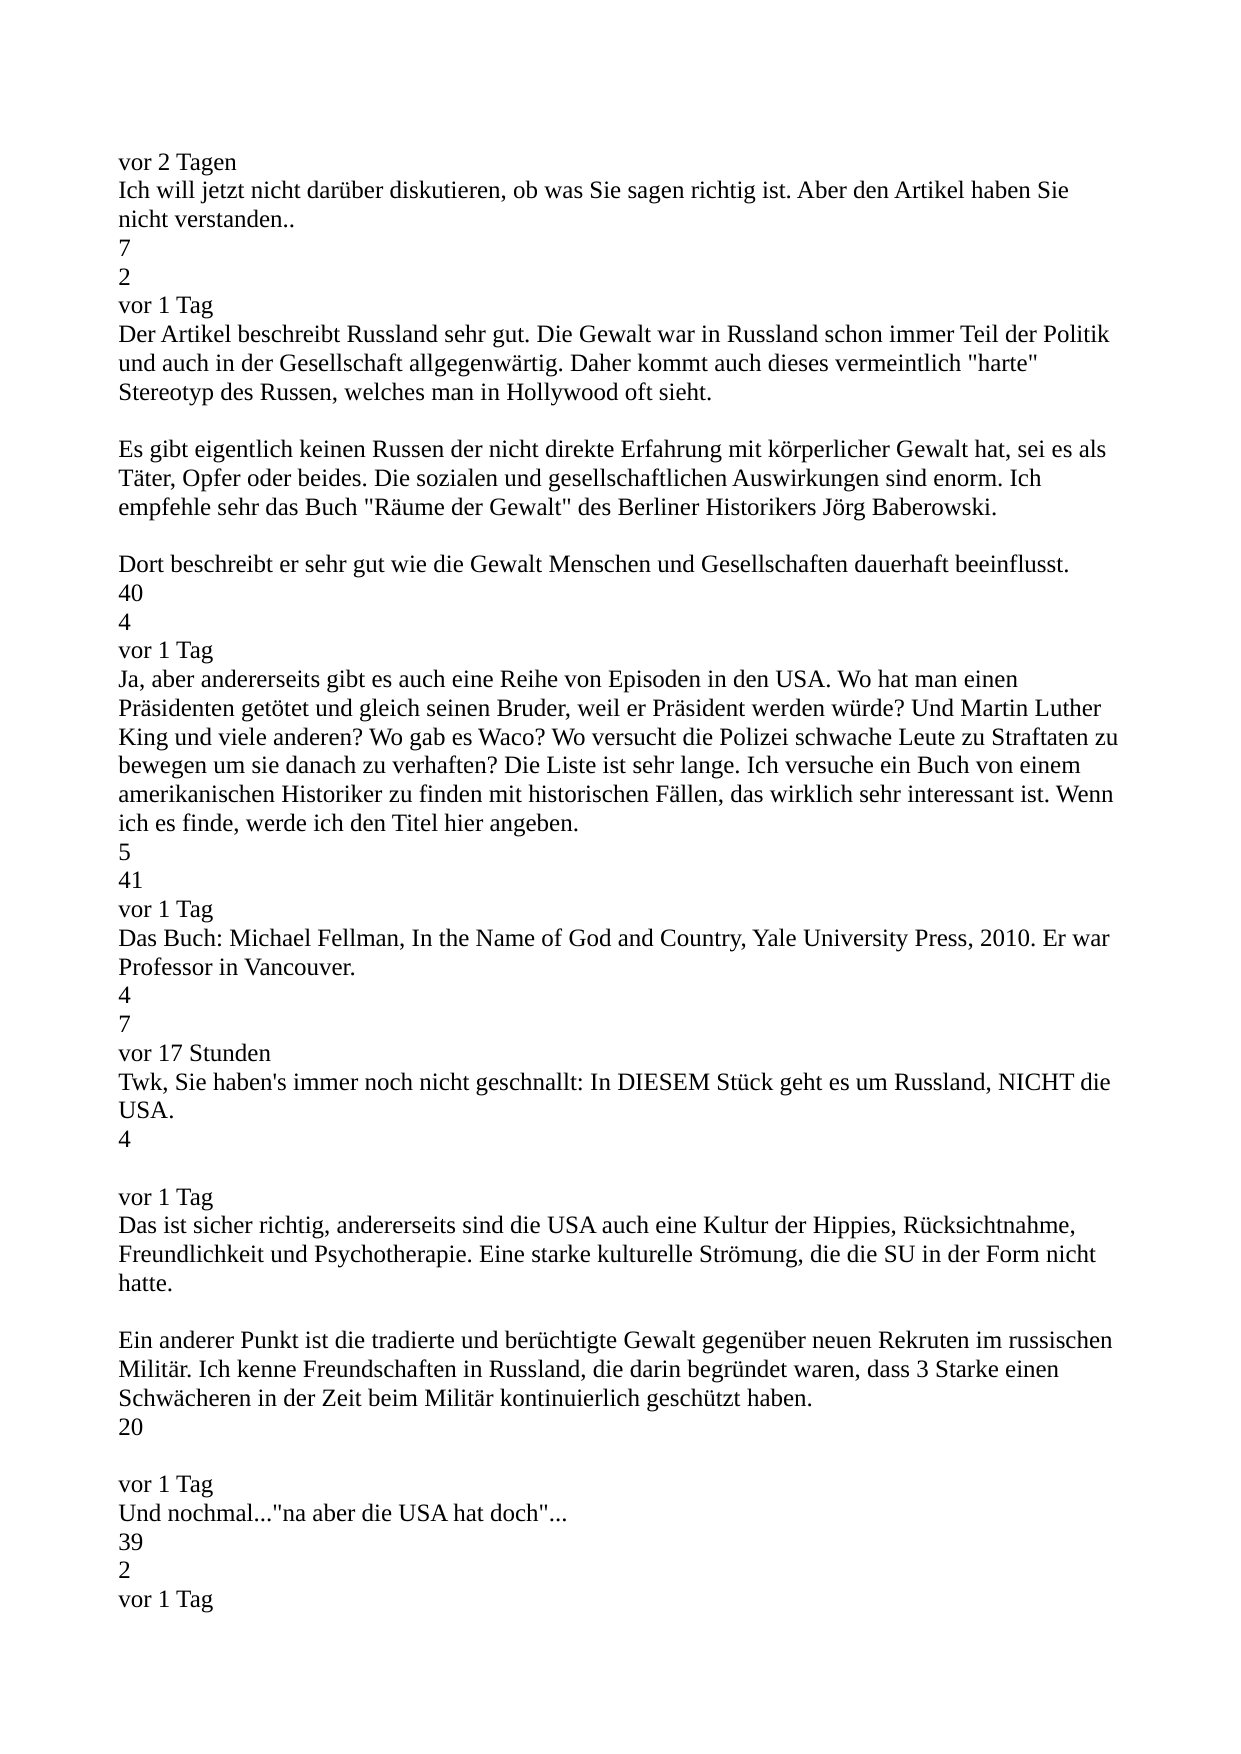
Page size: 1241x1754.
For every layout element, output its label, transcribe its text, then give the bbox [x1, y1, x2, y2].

text vor 1 Tag [118, 291, 1122, 319]
text vor 1 Tag [118, 894, 1122, 923]
text Das ist sicher richtig, andererseits sind die USA auch eine Kultur der Hippies, Rücksichtnahme, Freundlichkeit und Psychotherapie. Eine starke kulturelle Strömung, die die SU in der Form nicht hatte. [118, 1211, 1122, 1297]
text 20 [118, 1412, 1122, 1441]
text Twk, Sie haben's immer noch nicht geschnallt: In DIESEM Stück geht es um Russland, NICHT die USA. [118, 1067, 1122, 1124]
text 7 [118, 1009, 1122, 1038]
text vor 1 Tag [118, 1469, 1122, 1498]
text vor 1 Tag [118, 1584, 1122, 1613]
text 39 [118, 1527, 1122, 1556]
text vor 17 Stunden [118, 1038, 1122, 1067]
text Ja, aber andererseits gibt es auch eine Reihe von Episoden in den USA. Wo hat man einen Präsidenten getötet und gleich seinen Bruder, weil er Präsident werden würde? Und Martin Luther King und viele anderen? Wo gab es Waco? Wo versucht die Polizei schwache Leute zu Straftaten zu bewegen um sie danach zu verhaften? Die Liste ist sehr lange. Ich versuche ein Buch von einem amerikanischen Historiker zu finden mit historischen Fällen, das wirklich sehr interessant ist. Wenn ich es finde, werde ich den Titel hier angeben. [118, 664, 1122, 837]
text vor 1 Tag [118, 636, 1122, 664]
text 40 [118, 578, 1122, 607]
text Ich will jetzt nicht darüber diskutieren, ob was Sie sagen richtig ist. Aber den Artikel haben Sie nicht verstanden.. [118, 176, 1122, 233]
text 5 [118, 837, 1122, 866]
text 41 [118, 866, 1122, 894]
text Ein anderer Punkt ist die tradierte und berüchtigte Gewalt gegenüber neuen Rekruten im russischen Militär. Ich kenne Freundschaften in Russland, die darin begründet waren, dass 3 Starke einen Schwächeren in der Zeit beim Militär kontinuierlich geschützt haben. [118, 1326, 1122, 1412]
text Dort beschreibt er sehr gut wie die Gewalt Menschen und Gesellschaften dauerhaft beeinflusst. [118, 549, 1122, 578]
text 4 [118, 981, 1122, 1009]
text 2 [118, 262, 1122, 291]
text 7 [118, 233, 1122, 262]
text Und nochmal..."na aber die USA hat doch"... [118, 1498, 1122, 1527]
text 4 [118, 1124, 1122, 1153]
text 4 [118, 607, 1122, 636]
text Es gibt eigentlich keinen Russen der nicht direkte Erfahrung mit körperlicher Gewalt hat, sei es als Täter, Opfer oder beides. Die sozialen und gesellschaftlichen Auswirkungen sind enorm. Ich empfehle sehr das Buch "Räume der Gewalt" des Berliner Historikers Jörg Baberowski. [118, 434, 1122, 521]
text 2 [118, 1556, 1122, 1584]
text Das Buch: Michael Fellman, In the Name of God and Country, Yale University Press, 2010. Er war Professor in Vancouver. [118, 923, 1122, 981]
text vor 2 Tagen [118, 147, 1122, 176]
text Der Artikel beschreibt Russland sehr gut. Die Gewalt war in Russland schon immer Teil der Politik und auch in der Gesellschaft allgegenwärtig. Daher kommt auch dieses vermeintlich "harte" Stereotyp des Russen, welches man in Hollywood oft sieht. [118, 319, 1122, 406]
text vor 1 Tag [118, 1182, 1122, 1211]
